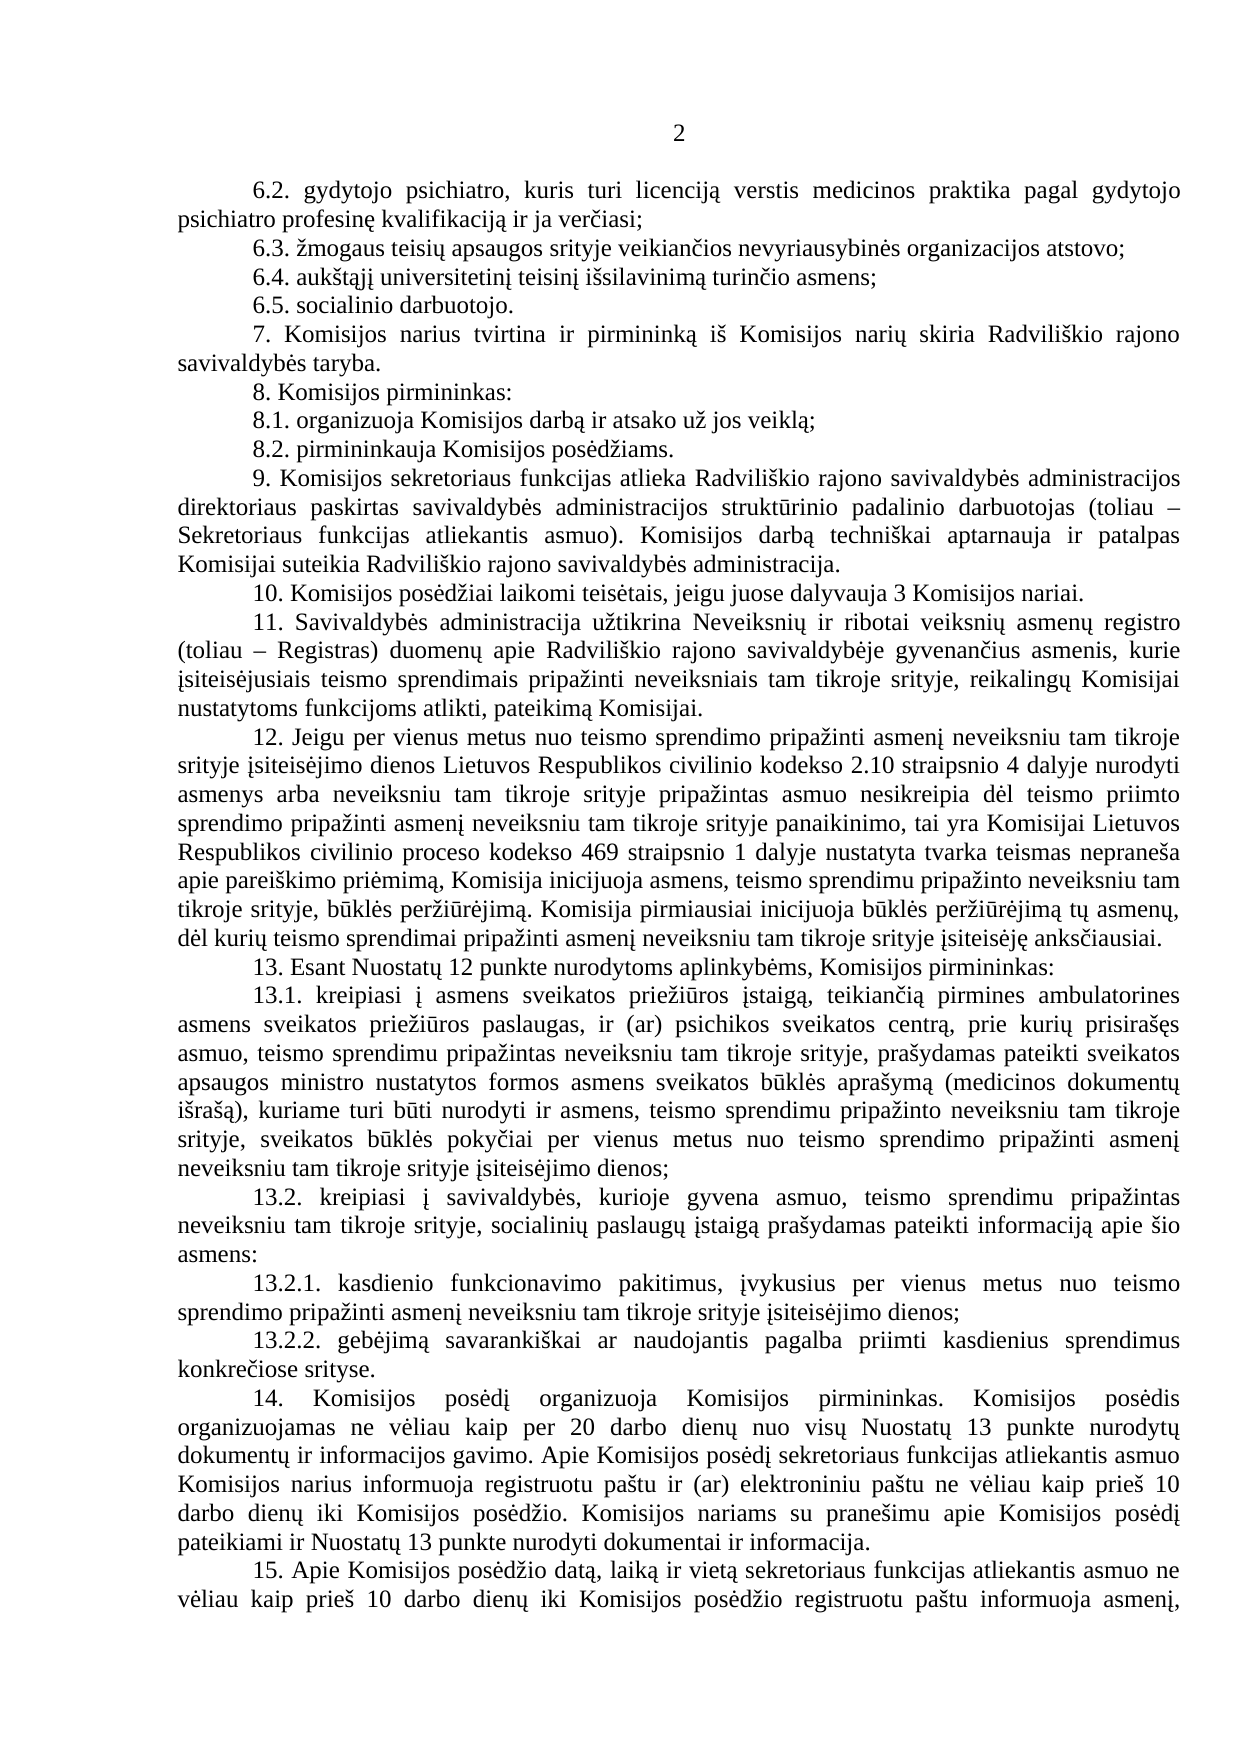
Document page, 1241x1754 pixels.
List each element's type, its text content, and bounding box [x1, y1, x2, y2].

text 13.1. kreipiasi į asmens sveikatos priežiūros įstaigą, teikiančią pirmines ambulatorines asmens sveikatos priežiūros paslaugas, ir (ar) psichikos sveikatos centrą, prie kurių prisirašęs asmuo, teismo sprendimu pripažintas neveiksniu tam tikroje srityje, prašydamas pateikti sveikatos apsaugos ministro nustatytos formos asmens sveikatos būklės aprašymą (medicinos dokumentų išrašą), kuriame turi būti nurodyti ir asmens, teismo sprendimu pripažinto neveiksniu tam tikroje srityje, sveikatos būklės pokyčiai per vienus metus nuo teismo sprendimo pripažinti asmenį neveiksniu tam tikroje srityje įsiteisėjimo dienos; [177, 981, 1181, 1182]
text 15. Apie Komisijos posėdžio datą, laiką ir vietą sekretoriaus funkcijas atliekantis asmuo ne vėliau kaip prieš 10 darbo dienų iki Komisijos posėdžio registruotu paštu informuoja asmenį, [177, 1556, 1181, 1613]
text 13. Esant Nuostatų 12 punkte nurodytoms aplinkybėms, Komisijos pirmininkas: [177, 952, 1181, 981]
text 11. Savivaldybės administracija užtikrina Neveiksnių ir ribotai veiksnių asmenų registro (toliau – Registras) duomenų apie Radviliškio rajono savivaldybėje gyvenančius asmenis, kurie įsiteisėjusiais teismo sprendimais pripažinti neveiksniais tam tikroje srityje, reikalingų Komisijai nustatytoms funkcijoms atlikti, pateikimą Komisijai. [177, 607, 1181, 722]
text 10. Komisijos posėdžiai laikomi teisėtais, jeigu juose dalyvauja 3 Komisijos nariai. [177, 578, 1181, 607]
text 12. Jeigu per vienus metus nuo teismo sprendimo pripažinti asmenį neveiksniu tam tikroje srityje įsiteisėjimo dienos Lietuvos Respublikos civilinio kodekso 2.10 straipsnio 4 dalyje nurodyti asmenys arba neveiksniu tam tikroje srityje pripažintas asmuo nesikreipia dėl teismo priimto sprendimo pripažinti asmenį neveiksniu tam tikroje srityje panaikinimo, tai yra Komisijai Lietuvos Respublikos civilinio proceso kodekso 469 straipsnio 1 dalyje nustatyta tvarka teismas nepraneša apie pareiškimo priėmimą, Komisija inicijuoja asmens, teismo sprendimu pripažinto neveiksniu tam tikroje srityje, būklės peržiūrėjimą. Komisija pirmiausiai inicijuoja būklės peržiūrėjimą tų asmenų, dėl kurių teismo sprendimai pripažinti asmenį neveiksniu tam tikroje srityje įsiteisėję anksčiausiai. [177, 722, 1181, 952]
text 14. Komisijos posėdį organizuoja Komisijos pirmininkas. Komisijos posėdis organizuojamas ne vėliau kaip per 20 darbo dienų nuo visų Nuostatų 13 punkte nurodytų dokumentų ir informacijos gavimo. Apie Komisijos posėdį sekretoriaus funkcijas atliekantis asmuo Komisijos narius informuoja registruotu paštu ir (ar) elektroniniu paštu ne vėliau kaip prieš 10 darbo dienų iki Komisijos posėdžio. Komisijos nariams su pranešimu apie Komisijos posėdį pateikiami ir Nuostatų 13 punkte nurodyti dokumentai ir informacija. [177, 1383, 1181, 1556]
text 6.4. aukštąjį universitetinį teisinį išsilavinimą turinčio asmens; [177, 262, 1181, 291]
text 8. Komisijos pirmininkas: [177, 377, 1181, 406]
text 6.3. žmogaus teisių apsaugos srityje veikiančios nevyriausybinės organizacijos atstovo; [177, 233, 1181, 262]
text 13.2. kreipiasi į savivaldybės, kurioje gyvena asmuo, teismo sprendimu pripažintas neveiksniu tam tikroje srityje, socialinių paslaugų įstaigą prašydamas pateikti informaciją apie šio asmens: [177, 1182, 1181, 1268]
text 7. Komisijos narius tvirtina ir pirmininką iš Komisijos narių skiria Radviliškio rajono savivaldybės taryba. [177, 319, 1181, 377]
text 13.2.1. kasdienio funkcionavimo pakitimus, įvykusius per vienus metus nuo teismo sprendimo pripažinti asmenį neveiksniu tam tikroje srityje įsiteisėjimo dienos; [177, 1268, 1181, 1326]
text 9. Komisijos sekretoriaus funkcijas atlieka Radviliškio rajono savivaldybės administracijos direktoriaus paskirtas savivaldybės administracijos struktūrinio padalinio darbuotojas (toliau – Sekretoriaus funkcijas atliekantis asmuo). Komisijos darbą techniškai aptarnauja ir patalpas Komisijai suteikia Radviliškio rajono savivaldybės administracija. [177, 463, 1181, 578]
text 6.2. gydytojo psichiatro, kuris turi licenciją verstis medicinos praktika pagal gydytojo psichiatro profesinę kvalifikaciją ir ja verčiasi; [177, 176, 1181, 233]
text 8.2. pirmininkauja Komisijos posėdžiams. [177, 434, 1181, 463]
text 13.2.2. gebėjimą savarankiškai ar naudojantis pagalba priimti kasdienius sprendimus konkrečiose srityse. [177, 1326, 1181, 1383]
text 6.5. socialinio darbuotojo. [177, 291, 1181, 319]
text 8.1. organizuoja Komisijos darbą ir atsako už jos veiklą; [177, 406, 1181, 434]
